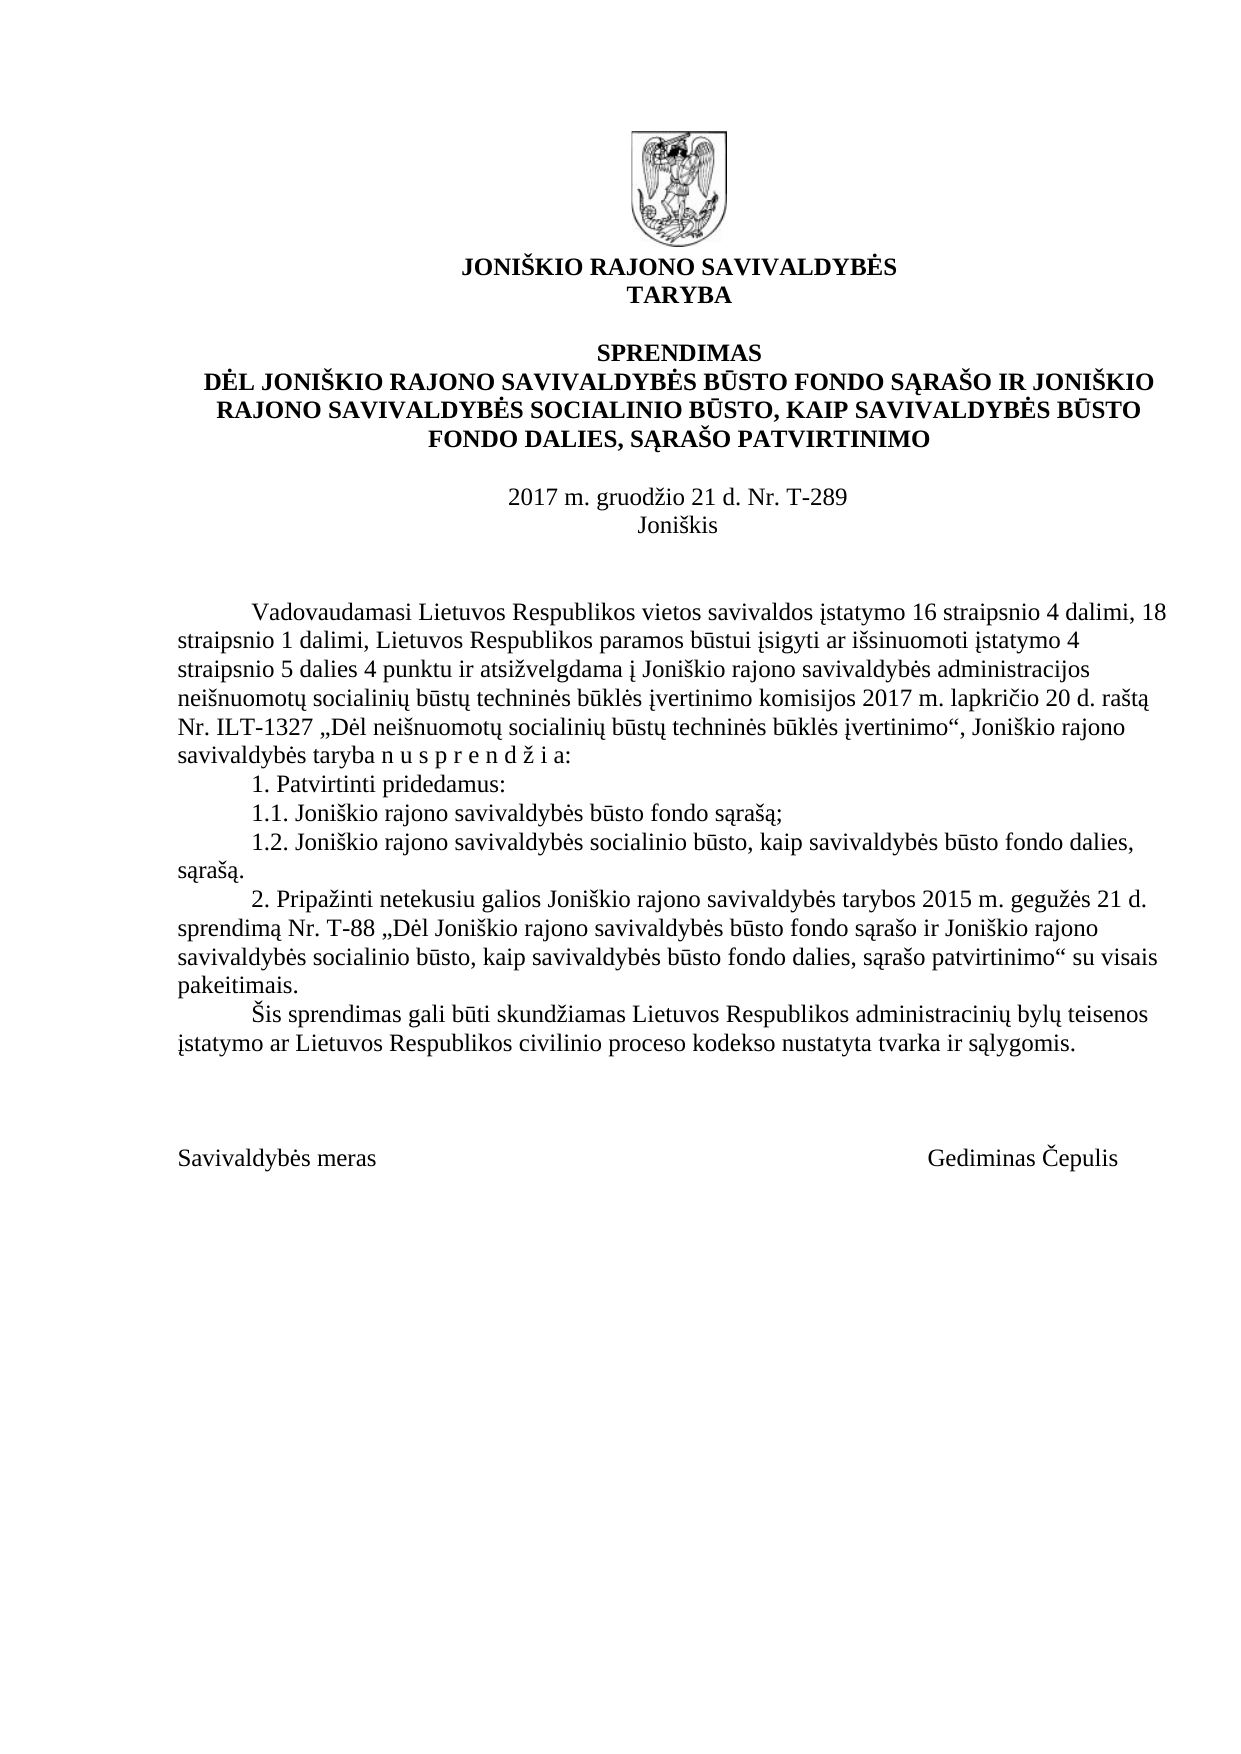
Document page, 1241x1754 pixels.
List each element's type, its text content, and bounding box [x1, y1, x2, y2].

text 1. Patvirtinti pridedamus: [177, 769, 1181, 798]
text Šis sprendimas gali būti skundžiamas Lietuvos Respublikos administracinių bylų teisenos įstatymo ar Lietuvos Respublikos civilinio proceso kodekso nustatyta tvarka ir sąlygomis. [177, 999, 1181, 1057]
text Vadovaudamasi Lietuvos Respublikos vietos savivaldos įstatymo 16 straipsnio 4 dalimi, 18 straipsnio 1 dalimi, Lietuvos Respublikos paramos būstui įsigyti ar išsinuomoti įstatymo 4 straipsnio 5 dalies 4 punktu ir atsižvelgdama į Joniškio rajono savivaldybės administracijos neišnuomotų socialinių būstų techninės būklės įvertinimo komisijos 2017 m. lapkričio 20 d. raštą Nr. ILT-1327 „Dėl neišnuomotų socialinių būstų techninės būklės įvertinimo“, Joniškio rajono savivaldybės taryba n u s p r e n d ž i a: [177, 597, 1181, 769]
text DĖL JONIŠKIO RAJONO SAVIVALDYBĖS BŪSTO FONDO SĄRAŠO IR JONIŠKIO RAJONO SAVIVALDYBĖS SOCIALINIO BŪSTO, KAIP SAVIVALDYBĖS BŪSTO FONDO DALIES, SĄRAŠO PATVIRTINIMO [177, 367, 1181, 453]
text 2017 m. gruodžio 21 d. Nr. T-289 [174, 482, 1181, 511]
text 1.2. Joniškio rajono savivaldybės socialinio būsto, kaip savivaldybės būsto fondo dalies, sąrašą. [177, 827, 1181, 884]
text SPRENDIMAS [177, 338, 1181, 367]
text Savivaldybės meras Gediminas Čepulis [177, 1143, 1181, 1172]
text 2. Pripažinti netekusiu galios Joniškio rajono savivaldybės tarybos 2015 m. gegužės 21 d. sprendimą Nr. T-88 „Dėl Joniškio rajono savivaldybės būsto fondo sąrašo ir Joniškio rajono savivaldybės socialinio būsto, kaip savivaldybės būsto fondo dalies, sąrašo patvirtinimo“ su visais pakeitimais. [177, 884, 1181, 999]
text Joniškio rajono savivaldybės TARYBA [177, 252, 1181, 309]
text 1.1. Joniškio rajono savivaldybės būsto fondo sąrašą; [177, 798, 1181, 827]
text Joniškis [174, 511, 1181, 539]
